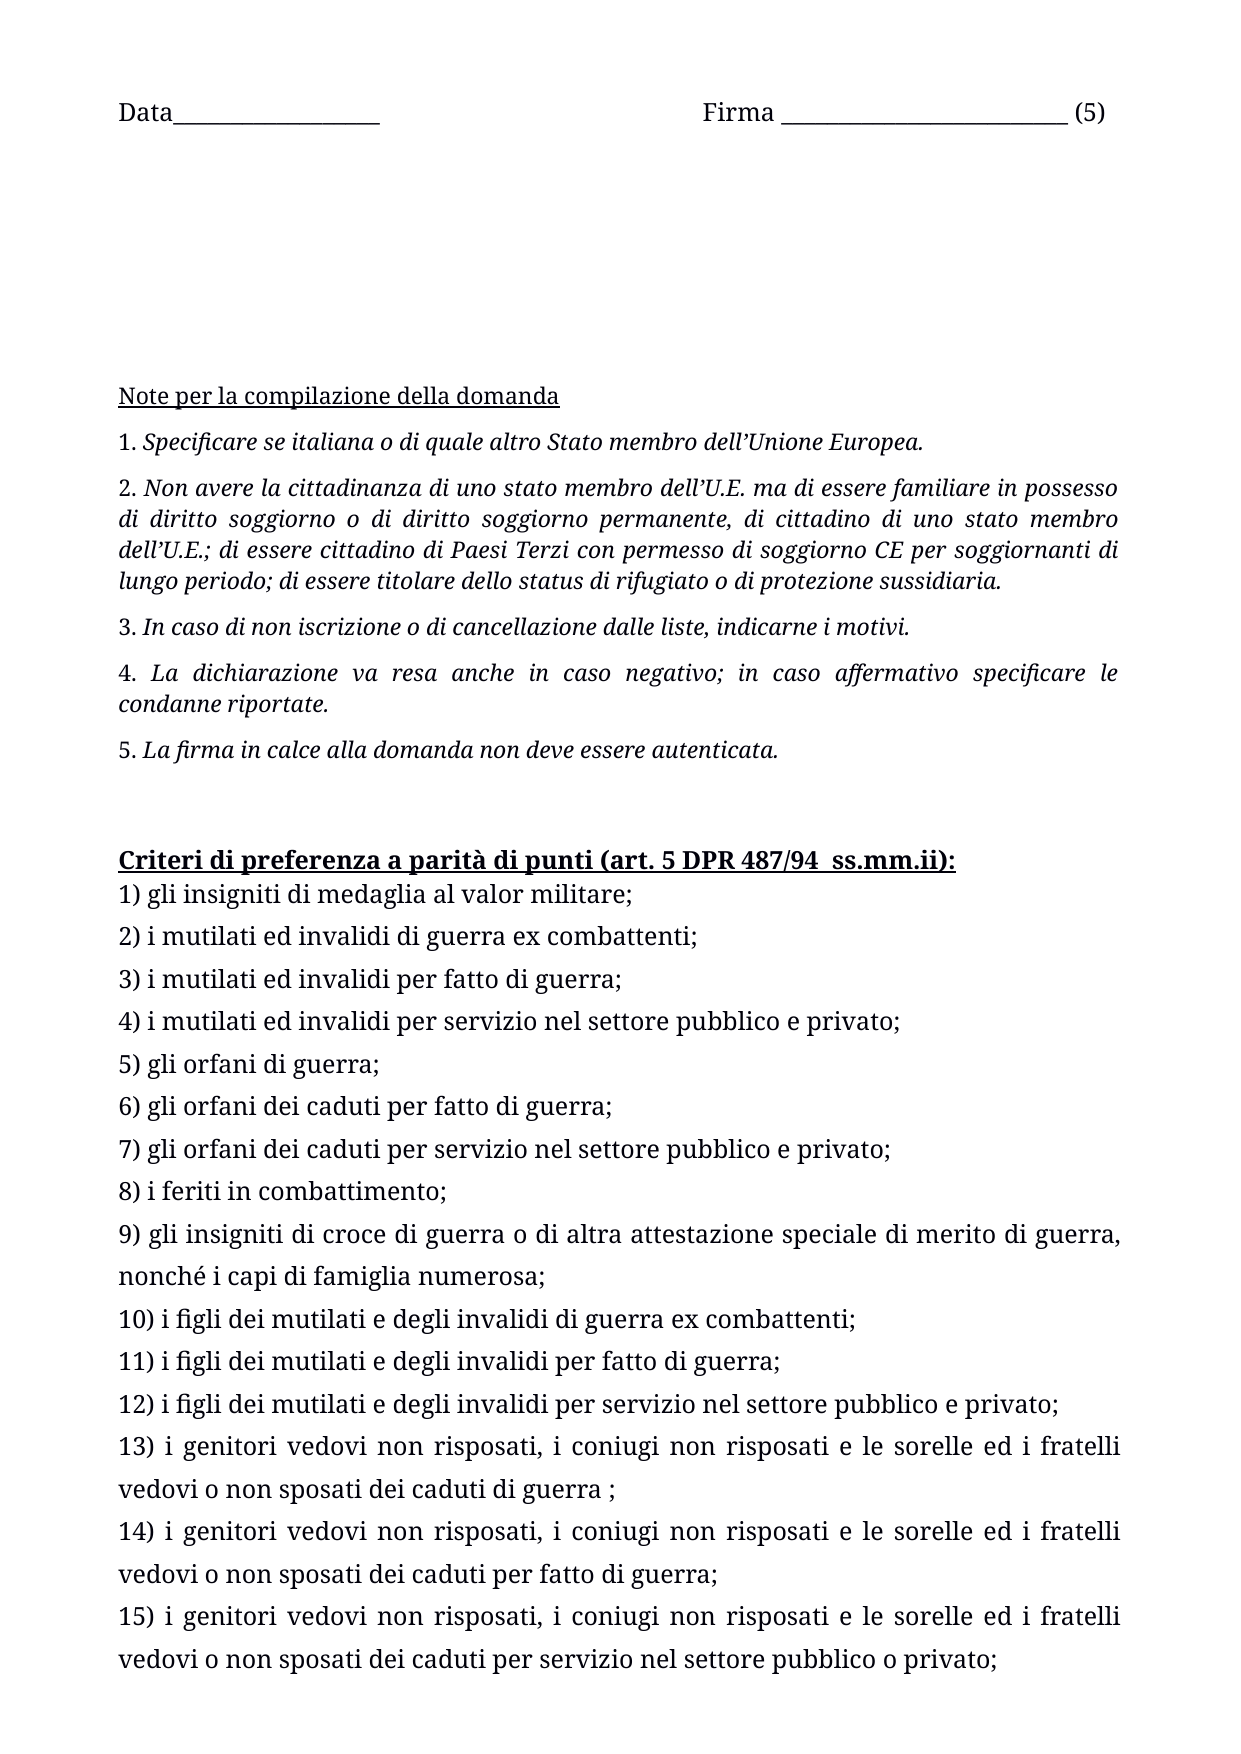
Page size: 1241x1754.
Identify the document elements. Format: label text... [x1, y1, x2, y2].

text 5) gli orfani di guerra; [118, 1046, 1122, 1081]
text 9) gli insigniti di croce di guerra o di altra attestazione speciale di merito di guerra, nonché i capi di famiglia numerosa; [118, 1216, 1122, 1293]
text 2. Non avere la cittadinanza di uno stato membro dell’U.E. ma di essere familiare in possesso di diritto soggiorno o di diritto soggiorno permanente, di cittadino di uno stato membro dell’U.E.; di essere cittadino di Paesi Terzi con permesso di soggiorno CE per soggiornanti di lungo periodo; di essere titolare dello status di rifugiato o di protezione sussidiaria. [118, 472, 1122, 597]
text 13) i genitori vedovi non risposati, i coniugi non risposati e le sorelle ed i fratelli vedovi o non sposati dei caduti di guerra ; [118, 1429, 1122, 1506]
text 1. Specificare se italiana o di quale altro Stato membro dell’Unione Europea. [118, 426, 1122, 457]
text 4. La dichiarazione va resa anche in caso negativo; in caso affermativo specificare le condanne riportate. [118, 657, 1122, 719]
text 7) gli orfani dei caduti per servizio nel settore pubblico e privato; [118, 1131, 1122, 1166]
text 5. La firma in calce alla domanda non deve essere autenticata. [118, 734, 1122, 765]
text Criteri di preferenza a parità di punti (art. 5 DPR 487/94 ss.mm.ii): [118, 842, 1122, 876]
text 6) gli orfani dei caduti per fatto di guerra; [118, 1089, 1122, 1123]
text 15) i genitori vedovi non risposati, i coniugi non risposati e le sorelle ed i fratelli vedovi o non sposati dei caduti per servizio nel settore pubblico o privato; [118, 1599, 1122, 1676]
text 3. In caso di non iscrizione o di cancellazione dalle liste, indicarne i motivi. [118, 611, 1122, 642]
text 8) i feriti in combattimento; [118, 1174, 1122, 1208]
text Note per la compilazione della domanda [118, 380, 1122, 411]
text 3) i mutilati ed invalidi per fatto di guerra; [118, 961, 1122, 996]
text 4) i mutilati ed invalidi per servizio nel settore pubblico e privato; [118, 1004, 1122, 1038]
text Data__________________ Firma _________________________ (5) [118, 94, 1122, 128]
text 12) i figli dei mutilati e degli invalidi per servizio nel settore pubblico e privato; [118, 1386, 1122, 1421]
text 11) i figli dei mutilati e degli invalidi per fatto di guerra; [118, 1344, 1122, 1378]
text 10) i figli dei mutilati e degli invalidi di guerra ex combattenti; [118, 1301, 1122, 1336]
text 1) gli insigniti di medaglia al valor militare; [118, 876, 1122, 911]
text 14) i genitori vedovi non risposati, i coniugi non risposati e le sorelle ed i fratelli vedovi o non sposati dei caduti per fatto di guerra; [118, 1514, 1122, 1591]
text 2) i mutilati ed invalidi di guerra ex combattenti; [118, 919, 1122, 953]
